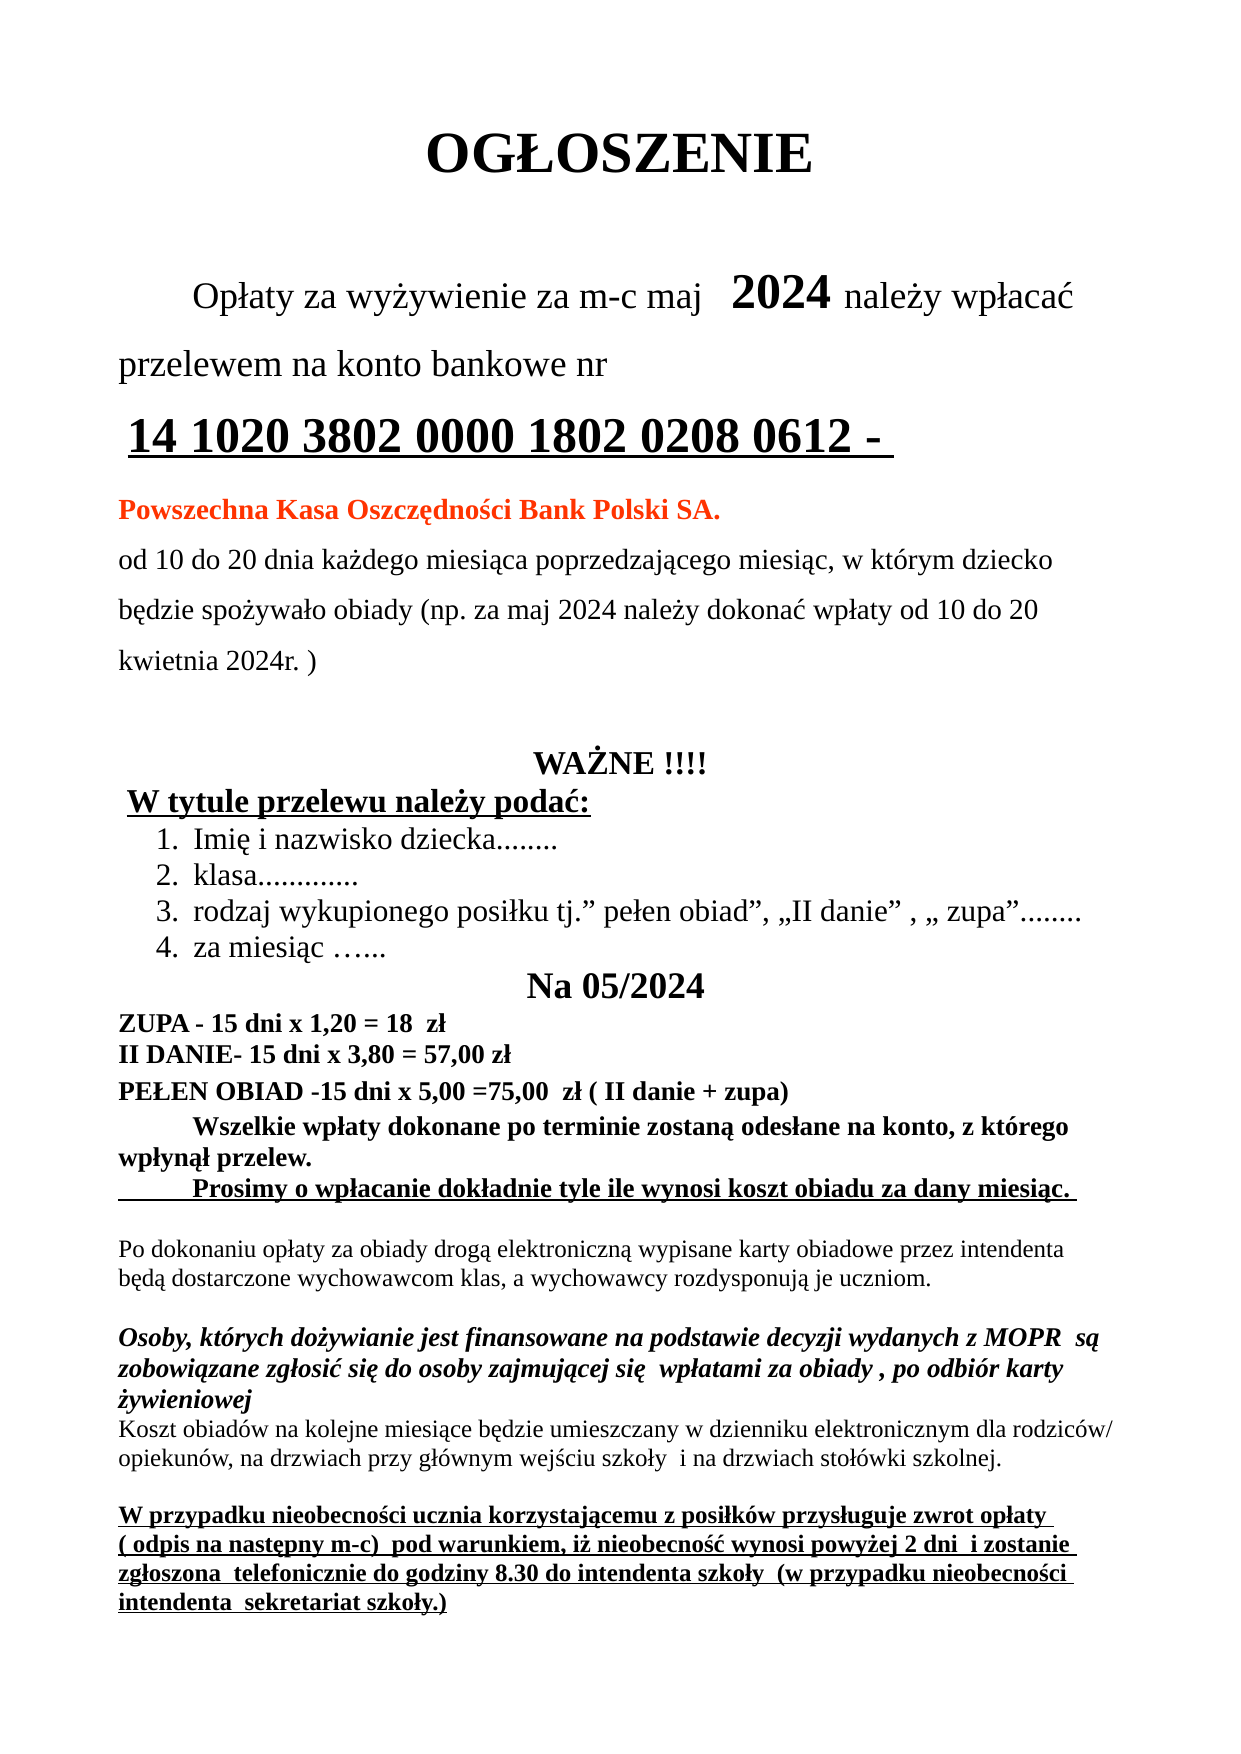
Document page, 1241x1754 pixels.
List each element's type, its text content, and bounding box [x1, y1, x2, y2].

text Koszt obiadów na kolejne miesiące będzie umieszczany w dzienniku elektronicznym dla rodziców/ opiekunów, na drzwiach przy głównym wejściu szkoły i na drzwiach stołówki szkolnej. [118, 1414, 1122, 1472]
text od 10 do 20 dnia każdego miesiąca poprzedzającego miesiąc, w którym dziecko będzie spożywało obiady (np. za maj 2024 należy dokonać wpłaty od 10 do 20 kwietnia 2024r. ) [118, 542, 1122, 676]
text Na 05/2024 [118, 964, 1122, 1007]
text II DANIE- 15 dni x 3,80 = 57,00 zł [118, 1038, 1122, 1069]
text ZUPA - 15 dni x 1,20 = 18 zł [118, 1007, 1122, 1038]
list klasa............. [156, 856, 1122, 892]
text W tytule przelewu należy podać: [118, 782, 1122, 820]
text PEŁEN OBIAD -15 dni x 5,00 =75,00 zł ( II danie + zupa) [118, 1069, 1122, 1108]
text Wszelkie wpłaty dokonane po terminie zostaną odesłane na konto, z którego wpłynął przelew. [118, 1108, 1122, 1172]
list rodzaj wykupionego posiłku tj.” pełen obiad”, „II danie” , „ zupa”........ [156, 892, 1122, 928]
text Po dokonaniu opłaty za obiady drogą elektroniczną wypisane karty obiadowe przez intendenta będą dostarczone wychowawcom klas, a wychowawcy rozdysponują je uczniom. [118, 1234, 1122, 1292]
text Osoby, których dożywianie jest finansowane na podstawie decyzji wydanych z MOPR są zobowiązane zgłosić się do osoby zajmującej się wpłatami za obiady , po odbiór karty żywieniowej [118, 1321, 1122, 1414]
text OGŁOSZENIE [118, 118, 1122, 185]
text Prosimy o wpłacanie dokładnie tyle ile wynosi koszt obiadu za dany miesiąc. [118, 1172, 1122, 1203]
text Opłaty za wyżywienie za m-c maj 2024 należy wpłacać przelewem na konto bankowe nr [118, 262, 1122, 384]
text 14 1020 3802 0000 1802 0208 0612 - [118, 406, 1122, 463]
text W przypadku nieobecności ucznia korzystającemu z posiłków przysługuje zwrot opłaty ( odpis na następny m-c) pod warunkiem, iż nieobecność wynosi powyżej 2 dni i zostanie zgłoszona telefonicznie do godziny 8.30 do intendenta szkoły (w przypadku nieobecności intendenta sekretariat szkoły.) [118, 1501, 1122, 1616]
list za miesiąc …... [156, 928, 1122, 964]
list Imię i nazwisko dziecka........ [156, 820, 1122, 856]
text WAŻNE !!!! [118, 743, 1122, 782]
text Powszechna Kasa Oszczędności Bank Polski SA. [118, 492, 1122, 525]
